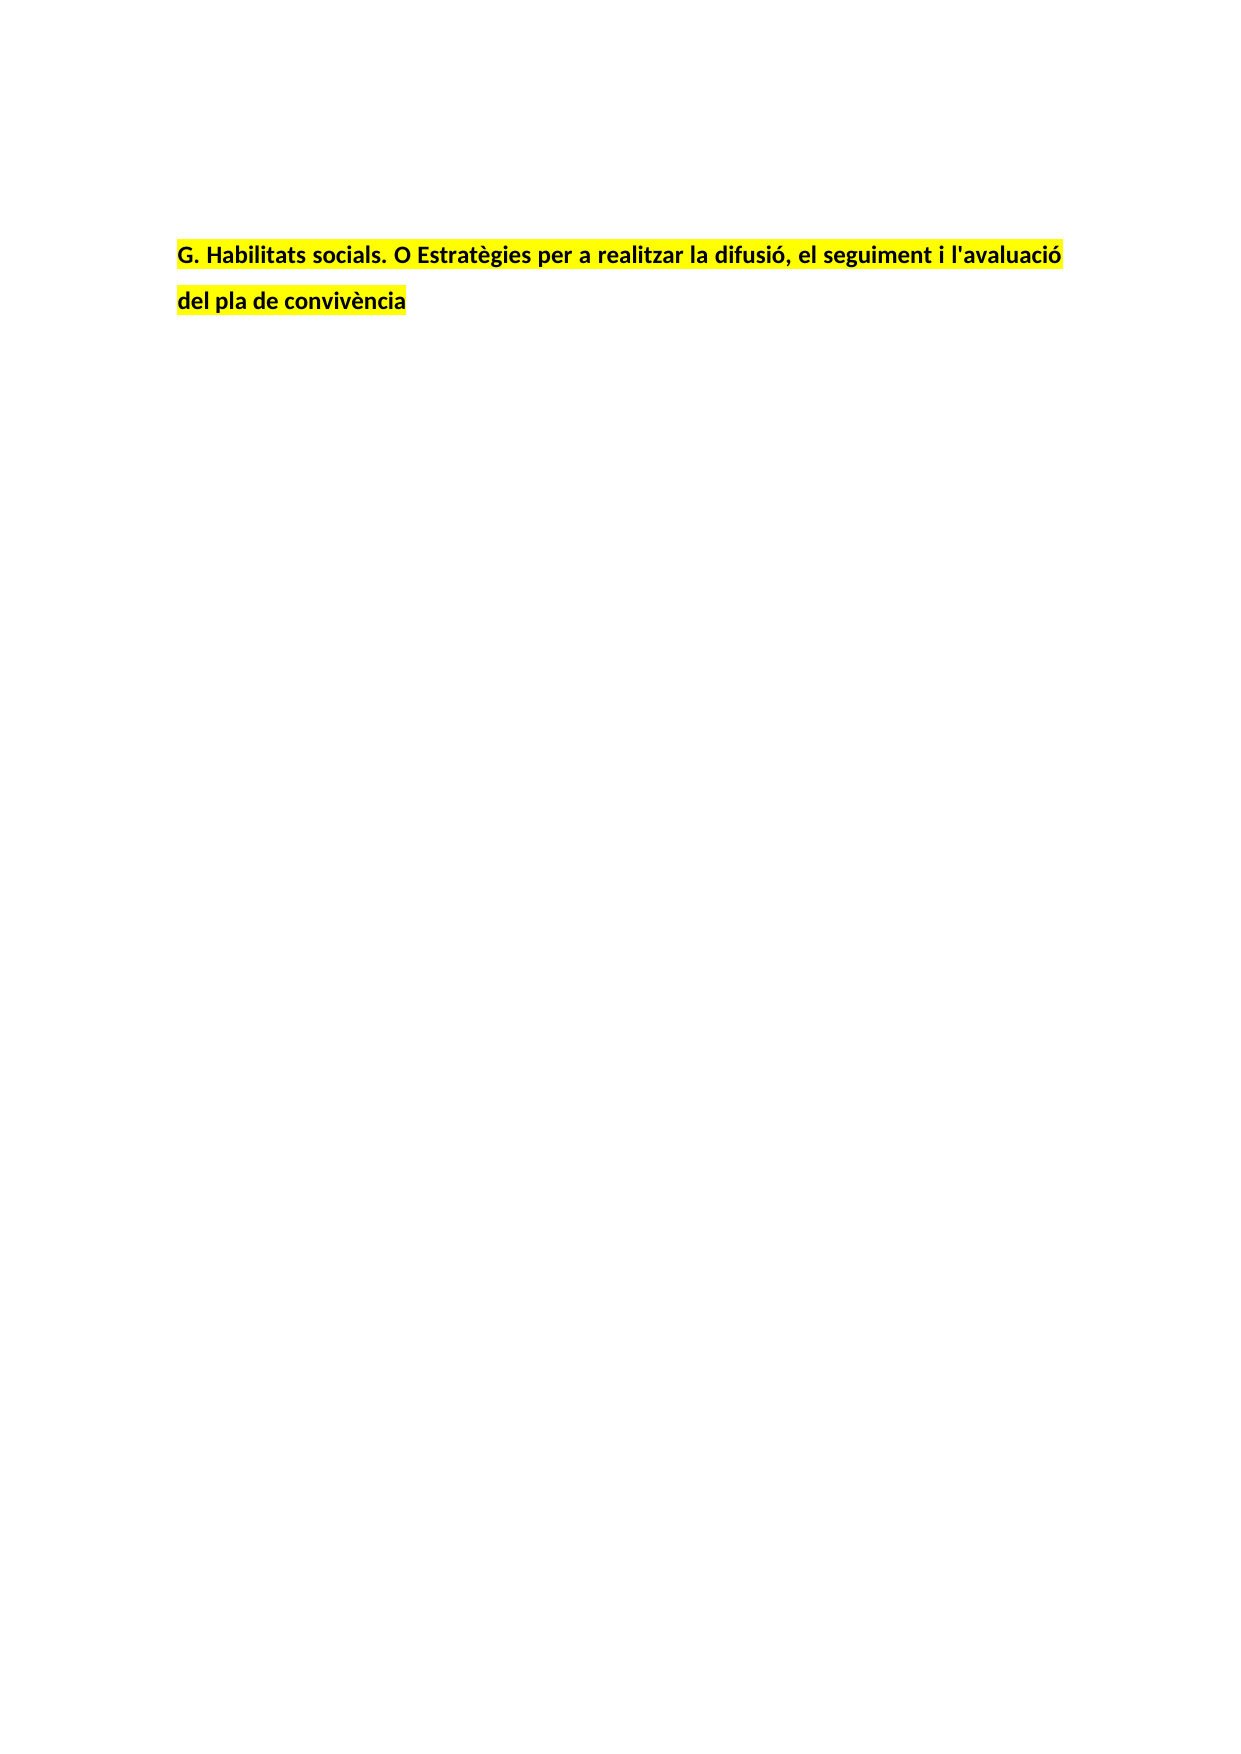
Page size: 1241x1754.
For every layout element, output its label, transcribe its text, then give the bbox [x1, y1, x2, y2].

text G. Habilitats socials. O Estratègies per a realitzar la difusió, el seguiment i l'avaluació del pla de convivència [177, 239, 1063, 315]
